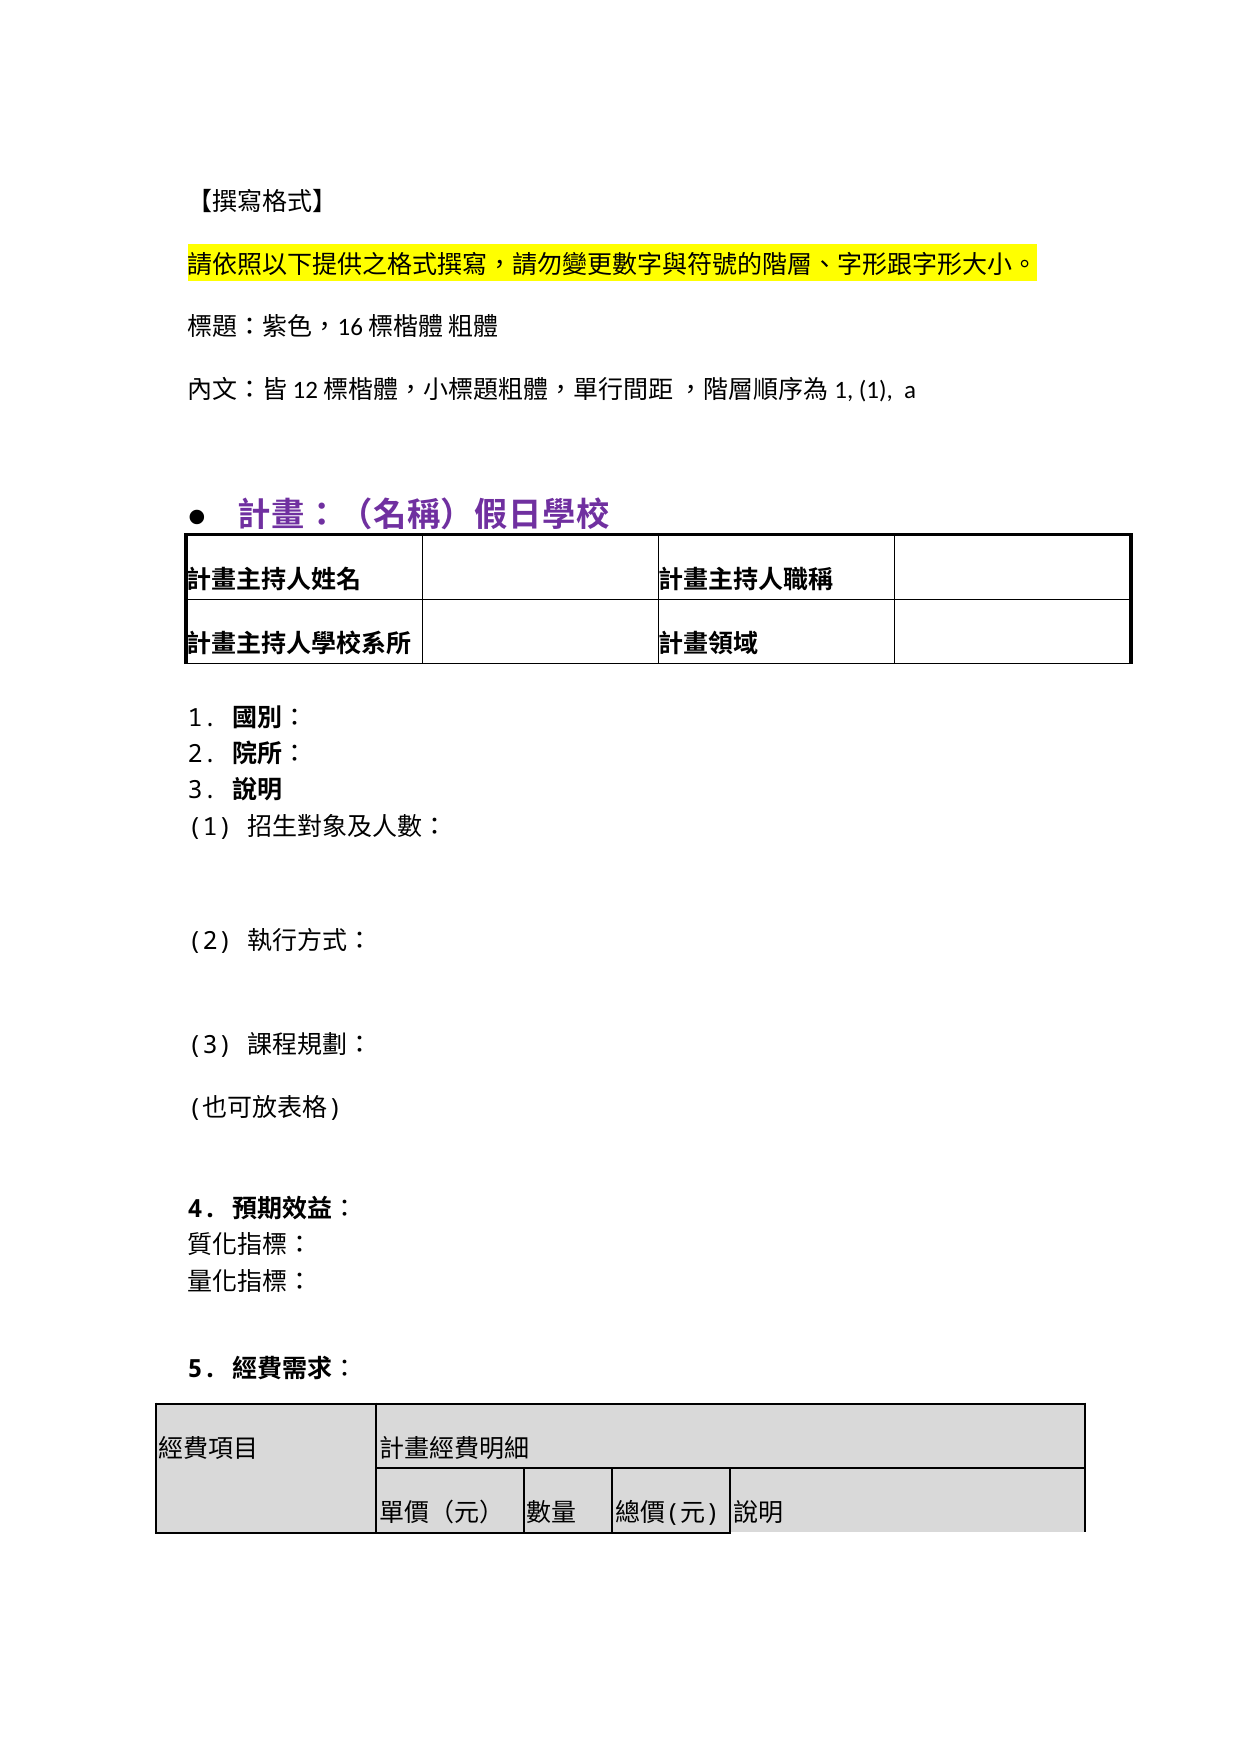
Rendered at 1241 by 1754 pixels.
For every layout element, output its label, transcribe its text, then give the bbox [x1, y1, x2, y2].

table_header [895, 536, 1129, 599]
text 4. 預期效益： [187, 1188, 1053, 1225]
table_header 計畫經費明細 [377, 1405, 1084, 1467]
table_cell 說明 [731, 1469, 1084, 1532]
table_cell [423, 600, 658, 662]
table_cell 總價(元) [613, 1469, 729, 1532]
text (也可放表格) [187, 1063, 1053, 1126]
list 計畫：（名稱）假日學校 [187, 471, 1053, 533]
text (3) 課程規劃： [187, 1001, 1053, 1063]
text 3. 說明 [187, 770, 1053, 806]
text 量化指標： [187, 1261, 1053, 1297]
table_cell 計畫主持人學校系所 [188, 600, 422, 662]
text 5. 經費需求： [187, 1348, 1053, 1384]
text (2) 執行方式： [187, 920, 1053, 956]
text 請依照以下提供之格式撰寫，請勿變更數字與符號的階層、字形跟字形大小。 [187, 221, 1053, 283]
text 標題：紫色，16標楷體 粗體 [187, 283, 1053, 346]
table_cell [895, 600, 1129, 662]
table_cell 數量 [525, 1469, 611, 1532]
text 質化指標： [187, 1225, 1053, 1261]
text 【撰寫格式】 [187, 158, 1053, 221]
table_header 計畫主持人職稱 [659, 536, 894, 599]
table_header 經費項目 [157, 1405, 375, 1532]
table_header 計畫主持人姓名 [188, 536, 422, 599]
text 1. 國別： [187, 697, 1053, 734]
table_cell 計畫領域 [659, 600, 894, 662]
text 內文：皆12標楷體，小標題粗體，單行間距 ，階層順序為 1, (1), a [187, 346, 1053, 408]
table_header [423, 536, 658, 599]
table_cell 單價（元） [377, 1469, 523, 1532]
text 2. 院所： [187, 734, 1053, 770]
text (1) 招生對象及人數： [187, 806, 1053, 842]
